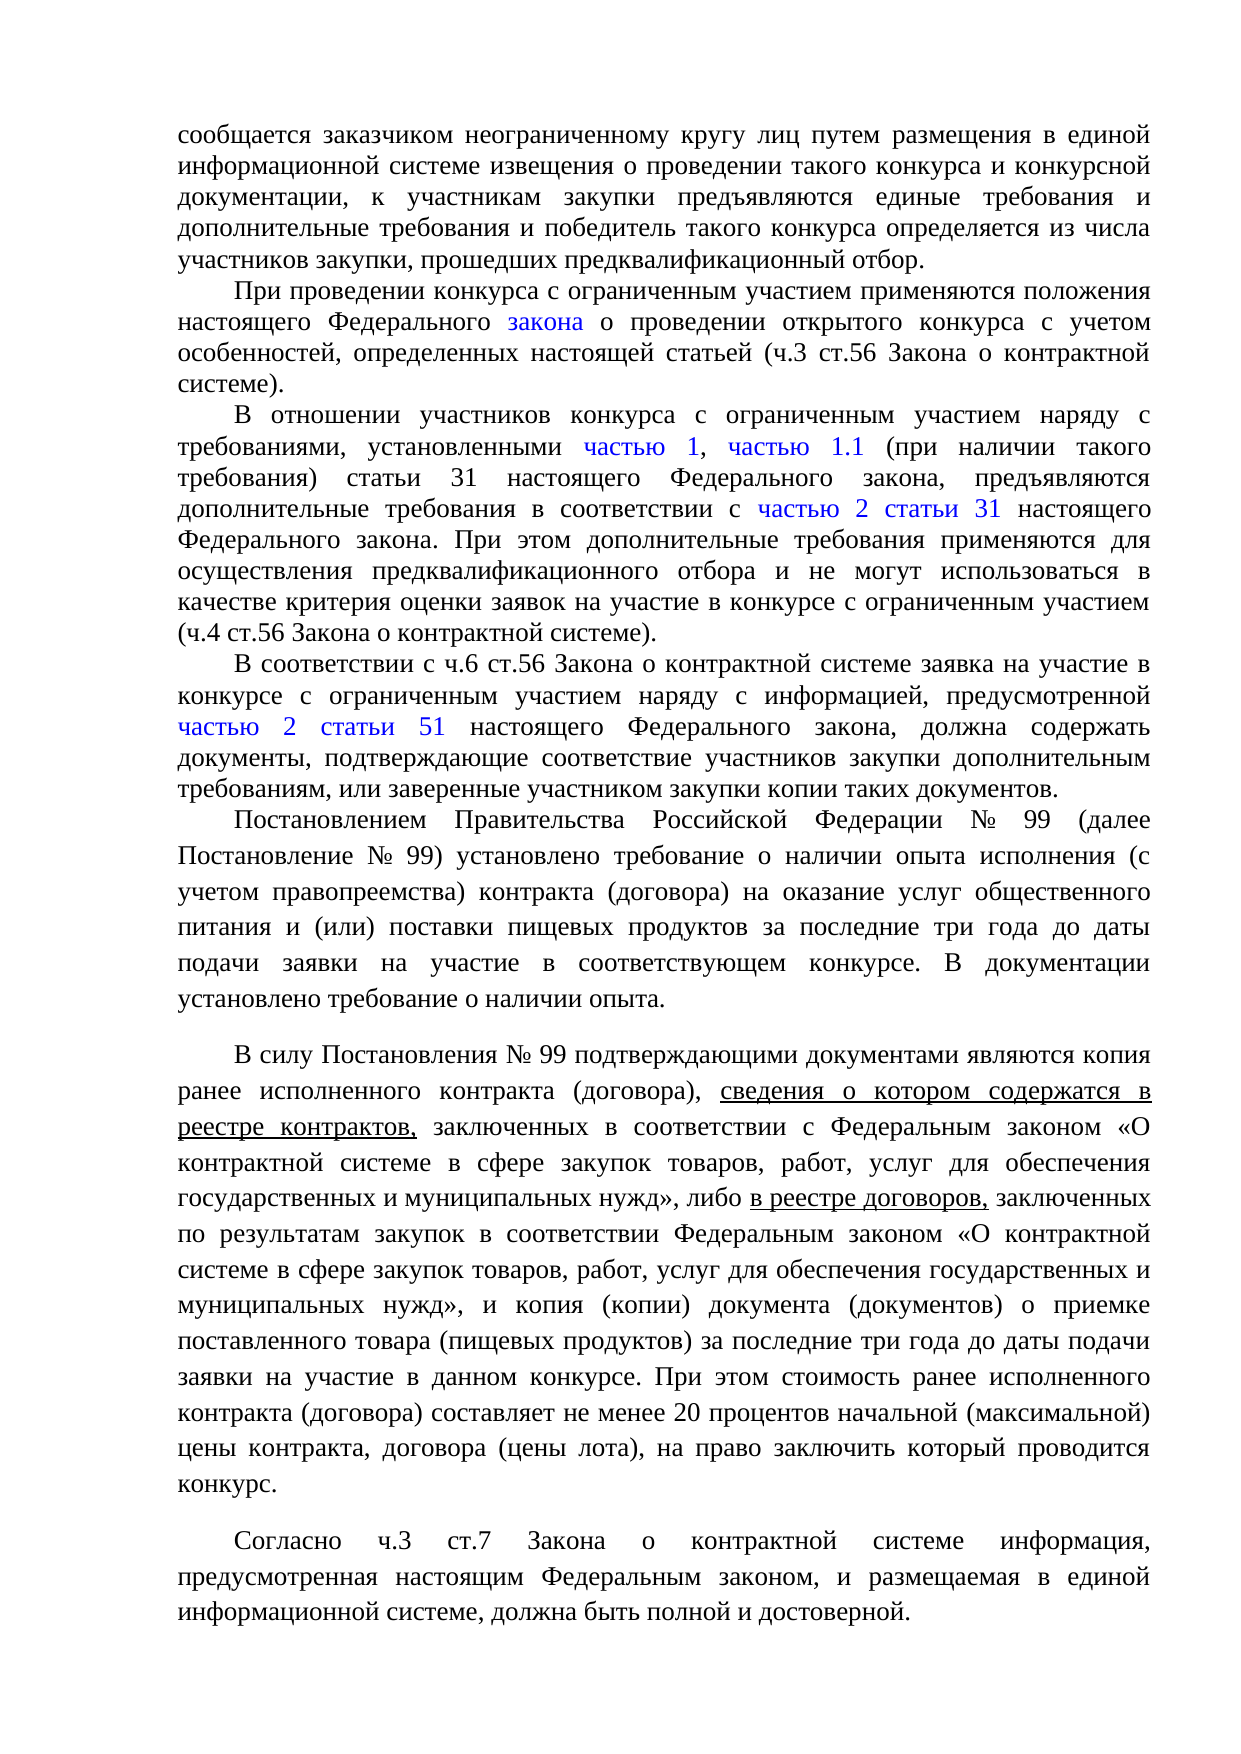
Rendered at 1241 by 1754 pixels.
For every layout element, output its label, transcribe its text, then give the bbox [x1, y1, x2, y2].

text При проведении конкурса с ограниченным участием применяются положения настоящего Федерального закона о проведении открытого конкурса с учетом особенностей, определенных настоящей статьей (ч.3 ст.56 Закона о контрактной системе). [177, 274, 1152, 398]
text В отношении участников конкурса с ограниченным участием наряду с требованиями, установленными частью 1, частью 1.1 (при наличии такого требования) статьи 31 настоящего Федерального закона, предъявляются дополнительные требования в соответствии с частью 2 статьи 31 настоящего Федерального закона. При этом дополнительные требования применяются для осуществления предквалификационного отбора и не могут использоваться в качестве критерия оценки заявок на участие в конкурсе с ограниченным участием (ч.4 ст.56 Закона о контрактной системе). [177, 398, 1152, 648]
text сообщается заказчиком неограниченному кругу лиц путем размещения в единой информационной системе извещения о проведении такого конкурса и конкурсной документации, к участникам закупки предъявляются единые требования и дополнительные требования и победитель такого конкурса определяется из числа участников закупки, прошедших предквалификационный отбор. [177, 118, 1152, 274]
text Согласно ч.3 ст.7 Закона о контрактной системе информация, предусмотренная настоящим Федеральным законом, и размещаемая в единой информационной системе, должна быть полной и достоверной. [177, 1524, 1152, 1626]
text В силу Постановления № 99 подтверждающими документами являются копия ранее исполненного контракта (договора), сведения о котором содержатся в реестре контрактов, заключенных в соответствии с Федеральным законом «О контрактной системе в сфере закупок товаров, работ, услуг для обеспечения государственных и муниципальных нужд», либо в реестре договоров, заключенных по результатам закупок в соответствии Федеральным законом «О контрактной системе в сфере закупок товаров, работ, услуг для обеспечения государственных и муниципальных нужд», и копия (копии) документа (документов) о приемке поставленного товара (пищевых продуктов) за последние три года до даты подачи заявки на участие в данном конкурсе. При этом стоимость ранее исполненного контракта (договора) составляет не менее 20 процентов начальной (максимальной) цены контракта, договора (цены лота), на право заключить который проводится конкурс. [177, 1038, 1152, 1498]
text В соответствии с ч.6 ст.56 Закона о контрактной системе заявка на участие в конкурсе с ограниченным участием наряду с информацией, предусмотренной частью 2 статьи 51 настоящего Федерального закона, должна содержать документы, подтверждающие соответствие участников закупки дополнительным требованиям, или заверенные участником закупки копии таких документов. [177, 648, 1152, 803]
text Постановлением Правительства Российской Федерации № 99 (далее Постановление № 99) установлено требование о наличии опыта исполнения (с учетом правопреемства) контракта (договора) на оказание услуг общественного питания и (или) поставки пищевых продуктов за последние три года до даты подачи заявки на участие в соответствующем конкурсе. В документации установлено требование о наличии опыта. [177, 803, 1152, 1013]
